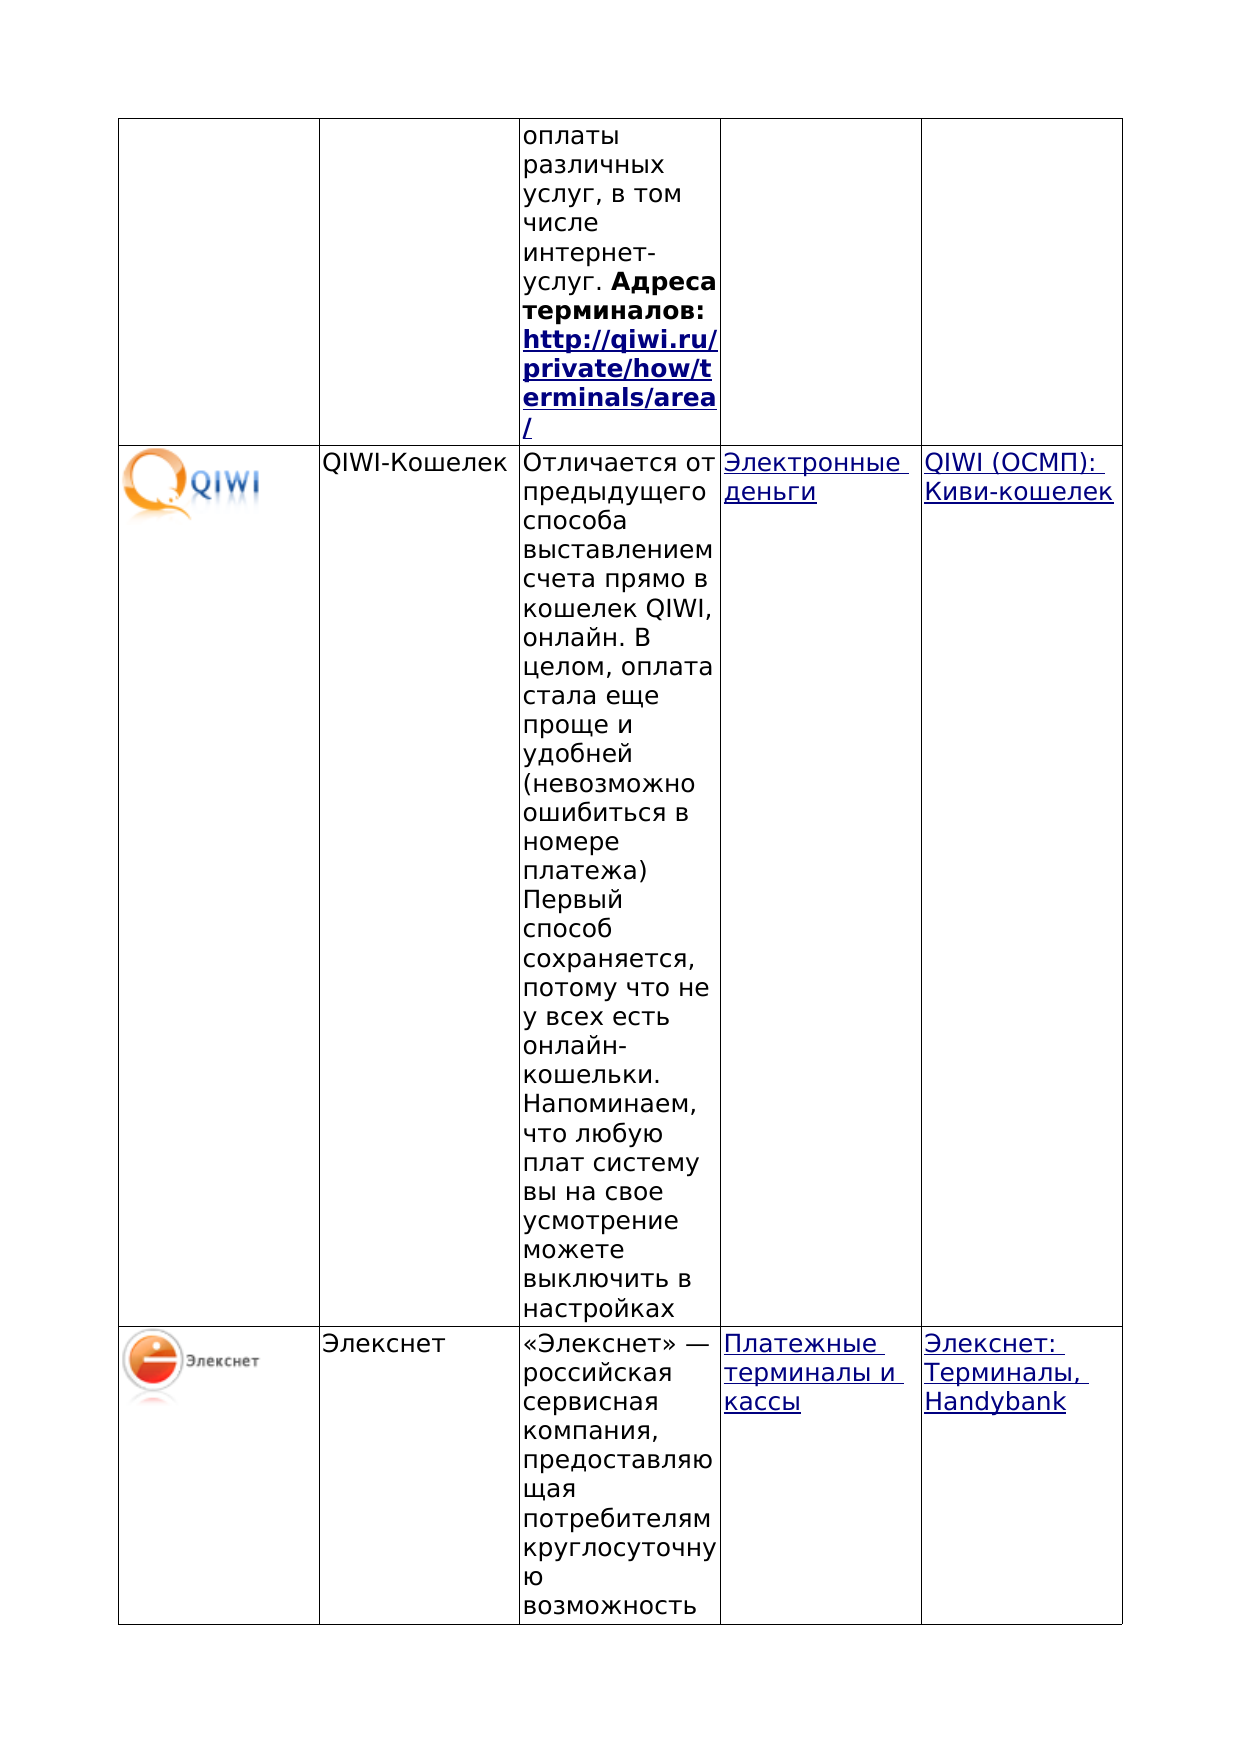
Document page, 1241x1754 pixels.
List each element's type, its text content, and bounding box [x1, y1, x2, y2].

table_cell [320, 119, 519, 445]
table_cell Элекснет: Терминалы, Handybank [922, 1327, 1122, 1623]
table_cell [922, 119, 1122, 445]
table_cell [119, 1327, 319, 1623]
table_cell Платежные терминалы и кассы [721, 1327, 921, 1623]
table_cell «Элекснет» — российская сервисная компания, предоставляющая потребителям круглосуточную возможность [520, 1327, 720, 1623]
picture [121, 1328, 262, 1406]
table_cell QIWI (ОСМП): Киви-кошелек [922, 446, 1122, 1326]
table_cell [119, 446, 319, 1326]
table_cell Элекснет [320, 1327, 519, 1623]
table_cell Отличается от предыдущего способа выставлением счета прямо в кошелек QIWI, онлайн. В целом, оплата стала еще проще и удобней (невозможно ошибиться в номере платежа) Первый способ сохраняется, потому что не у всех есть онлайн-кошельки. Напоминаем, что любую плат систему вы на свое усмотрение можете выключить в настройках [520, 446, 720, 1326]
table_cell оплаты различных услуг, в том числе интернет-услуг. Адреса терминалов: http://qiwi.ru/private/how/terminals/area/ [520, 119, 720, 445]
table_cell [119, 119, 319, 445]
table_cell Электронные деньги [721, 446, 921, 1326]
table_cell [721, 119, 921, 445]
picture [121, 447, 262, 525]
table_cell QIWI-Кошелек [320, 446, 519, 1326]
